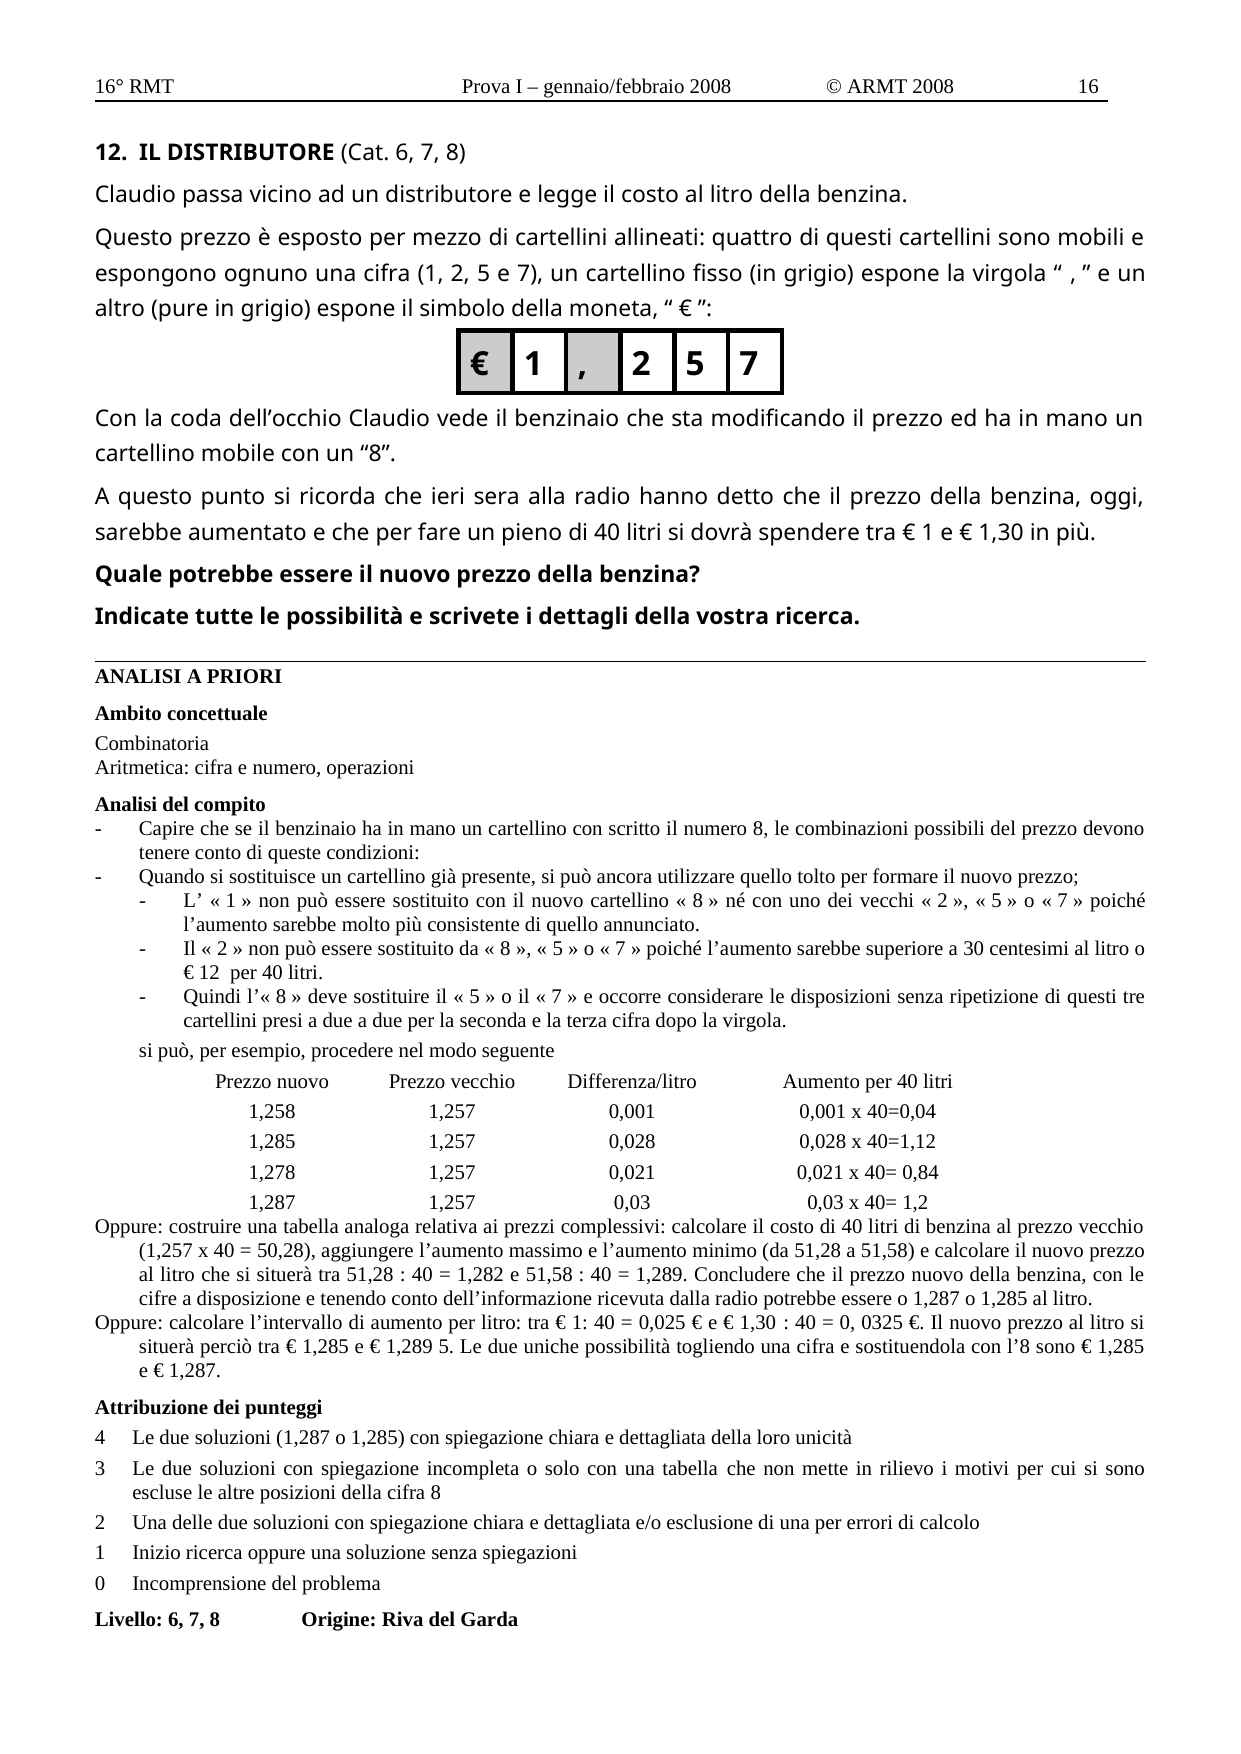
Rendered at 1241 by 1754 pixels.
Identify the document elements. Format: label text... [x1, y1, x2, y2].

text 0 Incomprensione del problema [94, 1571, 1146, 1594]
table_cell 0,028 x 40=1,12 [722, 1123, 1013, 1153]
text Claudio passa vicino ad un distributore e legge il costo al litro della benzina. [94, 178, 1146, 209]
text Oppure: costruire una tabella analoga relativa ai prezzi complessivi: calcolare il costo di 40 litri di benzina al prezzo vecchio (1,257 x 40 = 50,28), aggiungere l’aumento massimo e l’aumento minimo (da 51,28 a 51,58) e calcolare il nuovo prezzo al litro che si situerà tra 51,28 : 40 = 1,282 e 51,58 : 40 = 1,289. Concludere che il prezzo nuovo della benzina, con le cifre a disposizione e tenendo conto dell’informazione ricevuta dalla radio potrebbe essere o 1,287 o 1,285 al litro. [94, 1214, 1146, 1310]
text Aritmetica: cifra e numero, operazioni [94, 755, 1146, 779]
table_cell 1,258 [182, 1093, 362, 1123]
text - Il « 2 » non può essere sostituito da « 8 », « 5 » o « 7 » poiché l’aumento sarebbe superiore a 30 centesimi al litro o € 12 per 40 litri. [139, 936, 1146, 984]
text Indicate tutte le possibilità e scrivete i dettagli della vostra ricerca. [94, 600, 1146, 631]
text 3 Le due soluzioni con spiegazione incompleta o solo con una tabella che non mette in rilievo i motivi per cui si sono escluse le altre posizioni della cifra 8 [94, 1456, 1146, 1504]
table_cell 0,001 x 40=0,04 [722, 1093, 1013, 1123]
text 12. IL DISTRIBUTORE (Cat. 6, 7, 8) [94, 136, 1146, 167]
text Combinatoria [94, 731, 1146, 755]
text Analisi del compito [94, 791, 1146, 816]
table_cell 1,285 [182, 1123, 362, 1153]
text - Capire che se il benzinaio ha in mano un cartellino con scritto il numero 8, le combinazioni possibili del prezzo devono tenere conto di queste condizioni: [94, 816, 1146, 864]
table_header 7 [730, 333, 780, 391]
table_cell 1,278 [182, 1153, 362, 1184]
table_cell 1,287 [182, 1184, 362, 1214]
table_cell 1,257 [362, 1123, 542, 1153]
table_header € [461, 333, 510, 391]
table_cell 0,021 [542, 1153, 722, 1184]
text Oppure: calcolare l’intervallo di aumento per litro: tra € 1: 40 = 0,025 € e € 1,30 : 40 = 0, 0325 €. Il nuovo prezzo al litro si situerà perciò tra € 1,285 e € 1,289 5. Le due uniche possibilità togliendo una cifra e sostituendola con l’8 sono € 1,285 e € 1,287. [94, 1310, 1146, 1382]
table_cell 0,028 [542, 1123, 722, 1153]
table_header Prezzo vecchio [362, 1063, 542, 1093]
text Con la coda dell’occhio Claudio vede il benzinaio che sta modificando il prezzo ed ha in mano un cartellino mobile con un “8”. [94, 401, 1146, 469]
text Analisi a priori [94, 662, 1146, 688]
text - L’ « 1 » non può essere sostituito con il nuovo cartellino « 8 » né con uno dei vecchi « 2 », « 5 » o « 7 » poiché l’aumento sarebbe molto più consistente di quello annunciato. [139, 888, 1146, 936]
text Quale potrebbe essere il nuovo prezzo della benzina? [94, 558, 1146, 589]
table_header Prezzo nuovo [182, 1063, 362, 1093]
text - Quando si sostituisce un cartellino già presente, si può ancora utilizzare quello tolto per formare il nuovo prezzo; [94, 864, 1146, 888]
table_cell 0,03 x 40= 1,2 [722, 1184, 1013, 1214]
text 2 Una delle due soluzioni con spiegazione chiara e dettagliata e/o esclusione di una per errori di calcolo [94, 1510, 1146, 1534]
text A questo punto si ricorda che ieri sera alla radio hanno detto che il prezzo della benzina, oggi, sarebbe aumentato e che per fare un pieno di 40 litri si dovrà spendere tra € 1 e € 1,30 in più. [94, 479, 1146, 547]
text si può, per esempio, procedere nel modo seguente [139, 1038, 1146, 1062]
text Attribuzione dei punteggi [94, 1395, 1146, 1419]
table_cell 0,021 x 40= 0,84 [722, 1153, 1013, 1184]
text 4 Le due soluzioni (1,287 o 1,285) con spiegazione chiara e dettagliata della loro unicità [94, 1425, 1146, 1449]
table_cell 1,257 [362, 1093, 542, 1123]
text - Quindi l’« 8 » deve sostituire il « 5 » o il « 7 » e occorre considerare le disposizioni senza ripetizione di questi tre cartellini presi a due a due per la seconda e la terza cifra dopo la virgola. [139, 984, 1146, 1032]
text Ambito concettuale [94, 701, 1146, 724]
table_cell 0,03 [542, 1184, 722, 1214]
table_cell 0,001 [542, 1093, 722, 1123]
table_header 1 [515, 333, 564, 391]
table_header Aumento per 40 litri [722, 1063, 1013, 1093]
table_header , [568, 333, 618, 391]
text 1 Inizio ricerca oppure una soluzione senza spiegazioni [94, 1540, 1146, 1564]
table_header 2 [623, 333, 672, 391]
table_cell 1,257 [362, 1184, 542, 1214]
text Questo prezzo è esposto per mezzo di cartellini allineati: quattro di questi cartellini sono mobili e espongono ognuno una cifra (1, 2, 5 e 7), un cartellino fisso (in grigio) espone la virgola “ , ” e un altro (pure in grigio) espone il simbolo della moneta, “ € ”: [94, 221, 1146, 324]
table_header Differenza/litro [542, 1063, 722, 1093]
table_cell 1,257 [362, 1153, 542, 1184]
table_header 5 [677, 333, 726, 391]
text Livello: 6, 7, 8 Origine: Riva del Garda [94, 1607, 1146, 1631]
